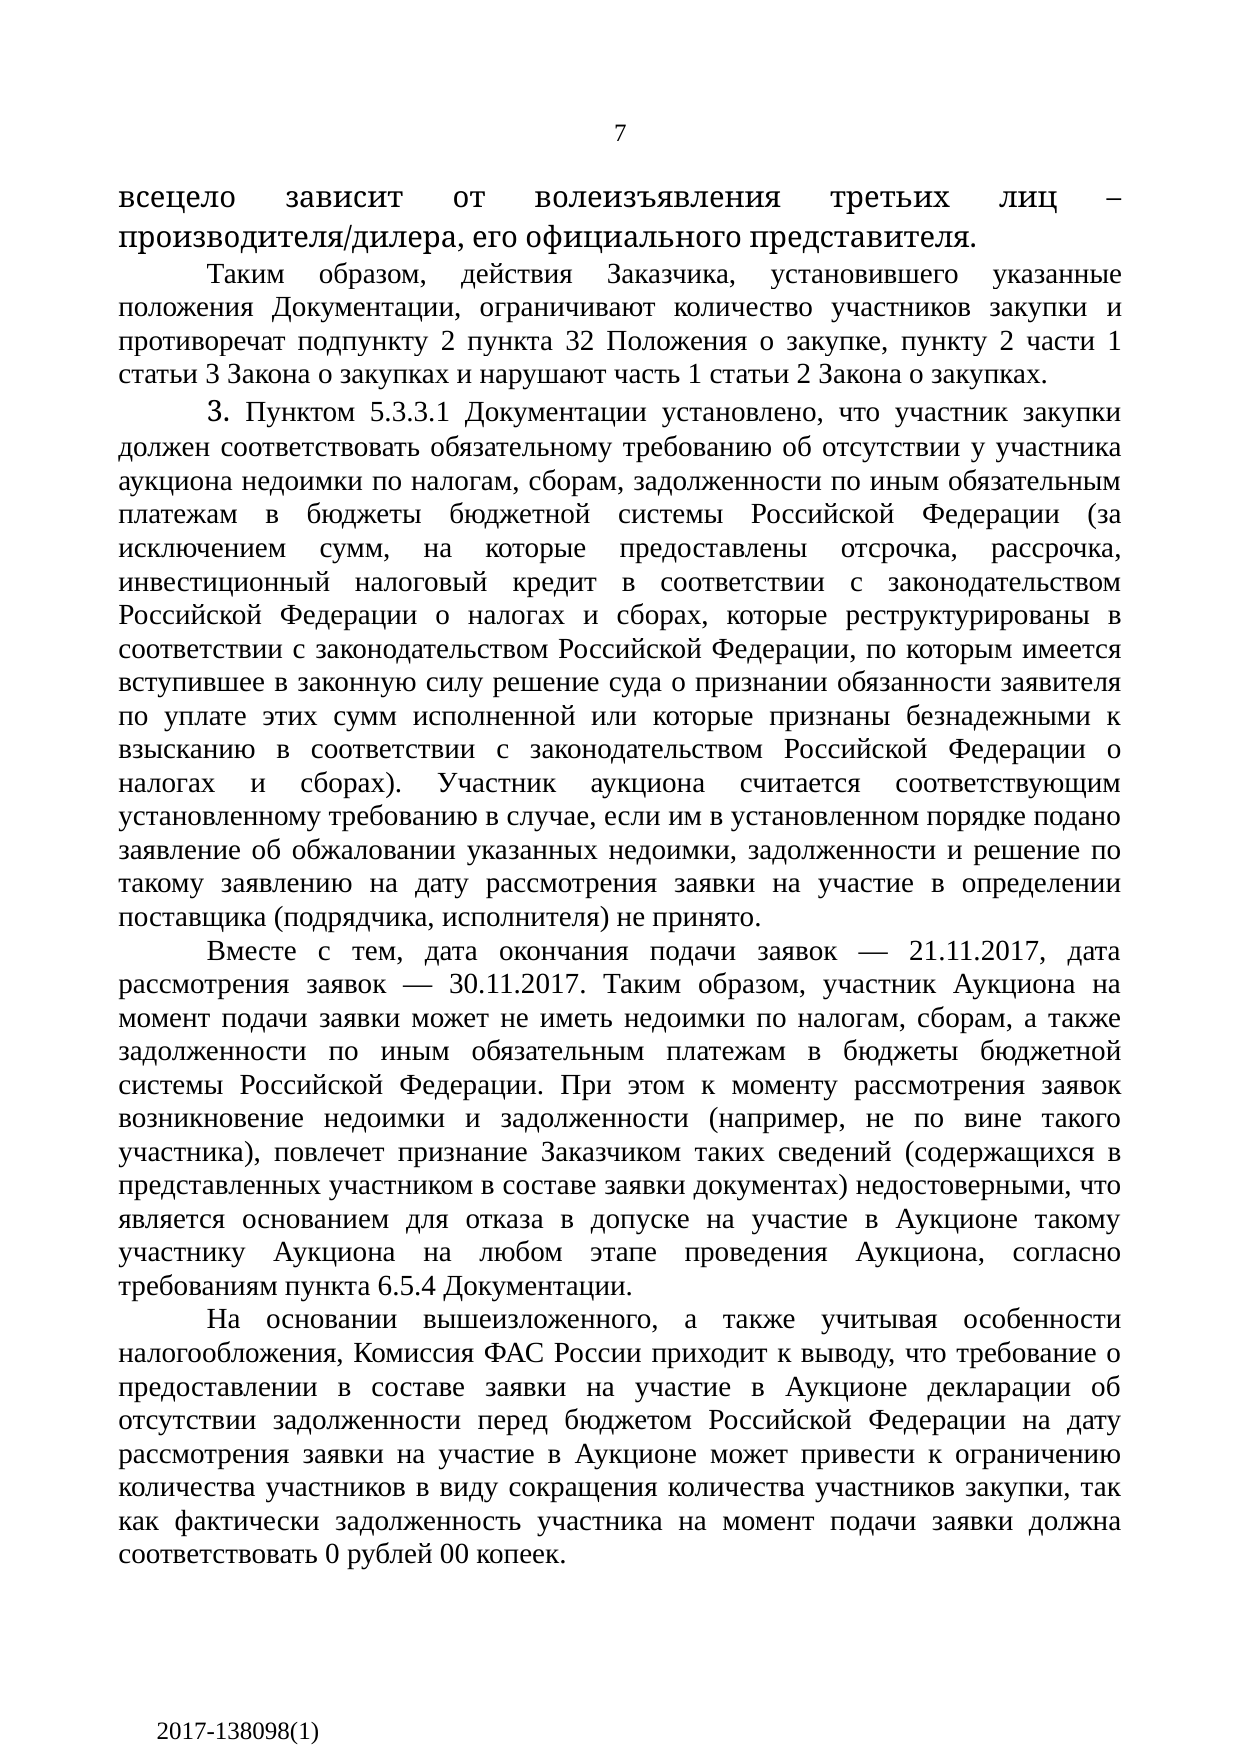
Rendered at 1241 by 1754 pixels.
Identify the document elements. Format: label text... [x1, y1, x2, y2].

text 3. Пунктом 5.3.3.1 Документации установлено, что участник закупки должен соответствовать обязательному требованию об отсутствии у участника аукциона недоимки по налогам, сборам, задолженности по иным обязательным платежам в бюджеты бюджетной системы Российской Федерации (за исключением сумм, на которые предоставлены отсрочка, рассрочка, инвестиционный налоговый кредит в соответствии с законодательством Российской Федерации о налогах и сборах, которые реструктурированы в соответствии с законодательством Российской Федерации, по которым имеется вступившее в законную силу решение суда о признании обязанности заявителя по уплате этих сумм исполненной или которые признаны безнадежными к взысканию в соответствии с законодательством Российской Федерации о налогах и сборах). Участник аукциона считается соответствующим установленному требованию в случае, если им в установленном порядке подано заявление об обжаловании указанных недоимки, задолженности и решение по такому заявлению на дату рассмотрения заявки на участие в определении поставщика (подрядчика, исполнителя) не принято. [118, 390, 1122, 933]
text Таким образом, действия Заказчика, установившего указанные положения Документации, ограничивают количество участников закупки и противоречат подпункту 2 пункта 32 Положения о закупке, пункту 2 части 1 статьи 3 Закона о закупках и нарушают часть 1 статьи 2 Закона о закупках. [118, 256, 1122, 390]
text всецело зависит от волеизъявления третьих лиц – производителя/дилера, его официального представителя. [118, 176, 1122, 256]
text На основании вышеизложенного, а также учитывая особенности налогообложения, Комиссия ФАС России приходит к выводу, что требование о предоставлении в составе заявки на участие в Аукционе декларации об отсутствии задолженности перед бюджетом Российской Федерации на дату рассмотрения заявки на участие в Аукционе может привести к ограничению количества участников в виду сокращения количества участников закупки, так как фактически задолженность участника на момент подачи заявки должна соответствовать 0 рублей 00 копеек. [118, 1302, 1122, 1570]
text Вместе с тем, дата окончания подачи заявок — 21.11.2017, дата рассмотрения заявок — 30.11.2017. Таким образом, участник Аукциона на момент подачи заявки может не иметь недоимки по налогам, сборам, а также задолженности по иным обязательным платежам в бюджеты бюджетной системы Российской Федерации. При этом к моменту рассмотрения заявок возникновение недоимки и задолженности (например, не по вине такого участника), повлечет признание Заказчиком таких сведений (содержащихся в представленных участником в составе заявки документах) недостоверными, что является основанием для отказа в допуске на участие в Аукционе такому участнику Аукциона на любом этапе проведения Аукциона, согласно требованиям пункта 6.5.4 Документации. [118, 933, 1122, 1302]
